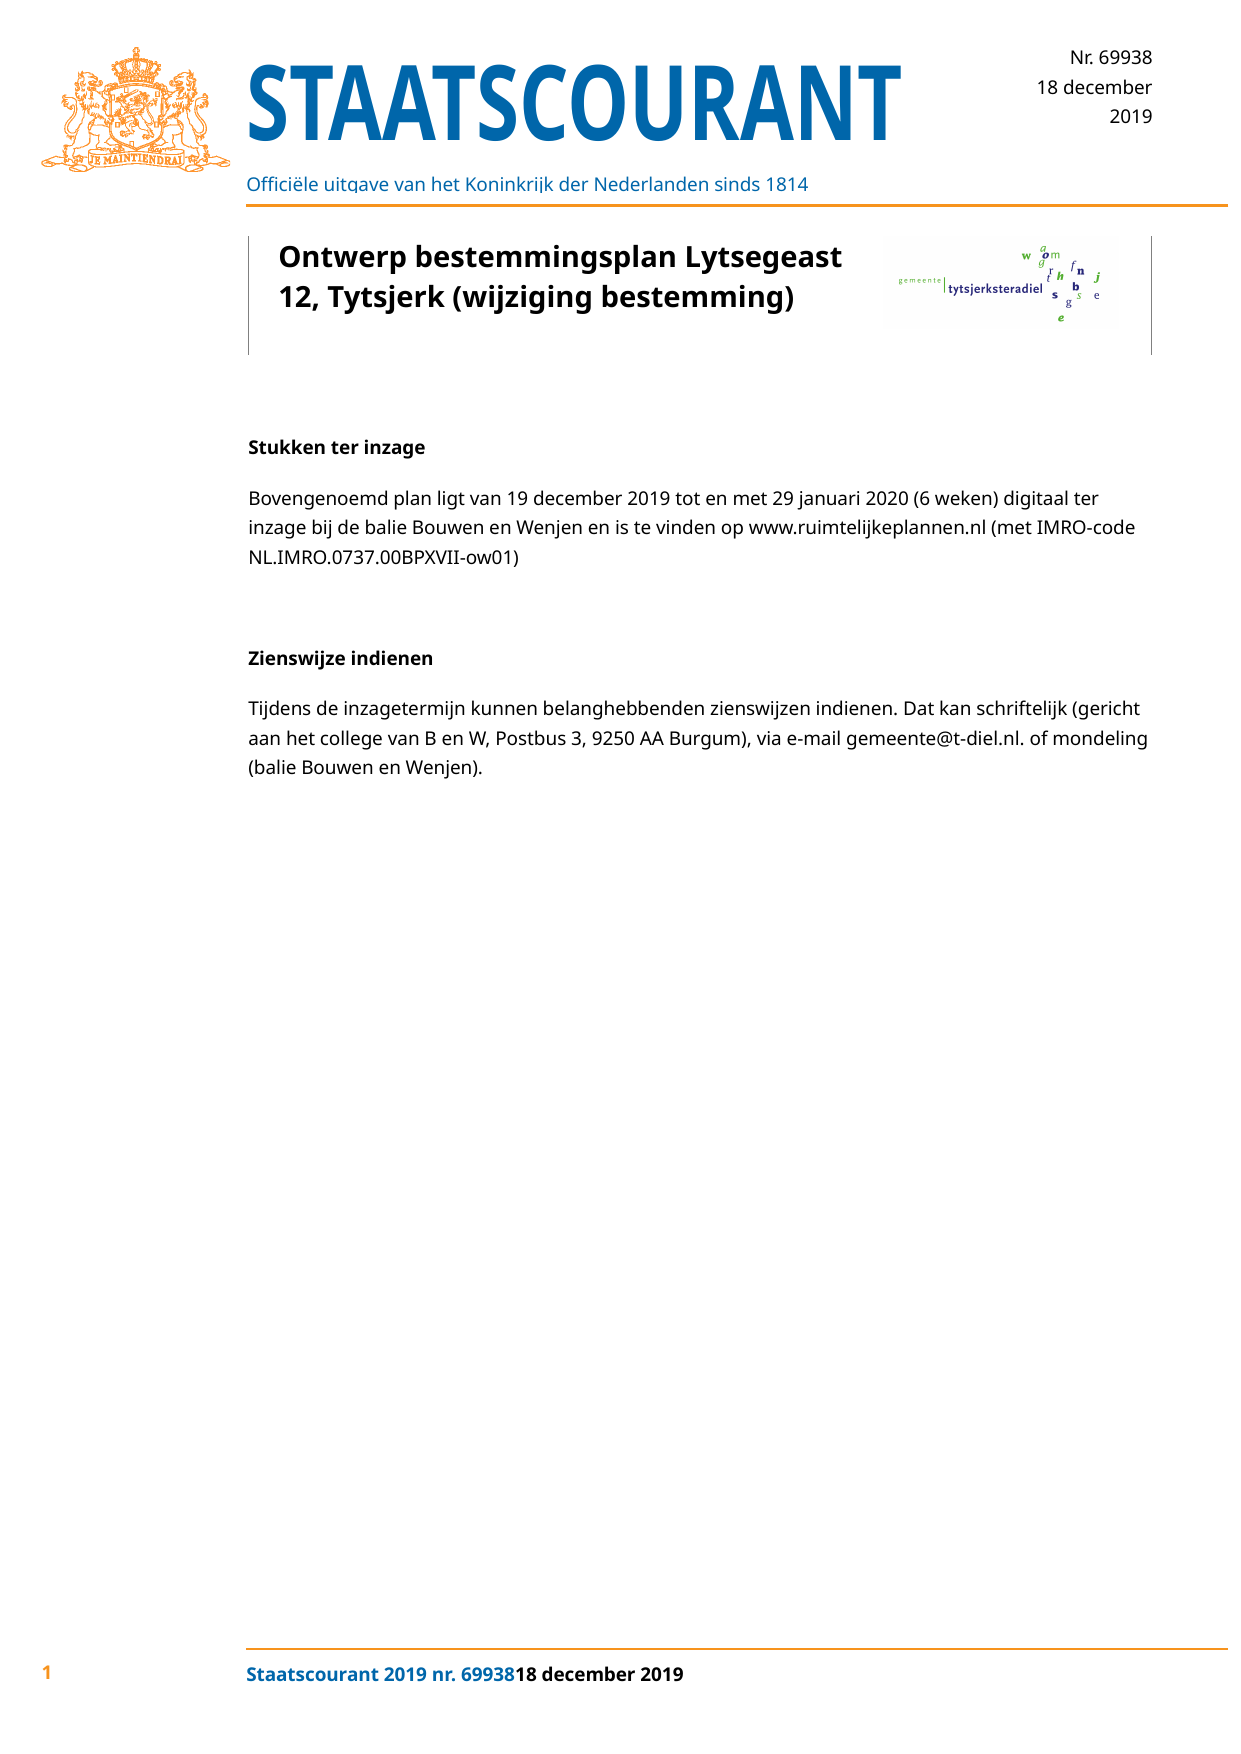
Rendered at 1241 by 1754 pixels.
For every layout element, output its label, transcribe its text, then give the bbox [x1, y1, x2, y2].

text Tijdens de inzagetermijn kunnen belanghebbenden zienswijzen indienen. Dat kan schriftelijk (gericht aan het college van B en W, Postbus 3, 9250 AA Burgum), via e-mail gemeente@t-diel.nl. of mondeling (balie Bouwen en Wenjen). [248, 695, 1152, 780]
text Bovengenoemd plan ligt van 19 december 2019 tot en met 29 januari 2020 (6 weken) digitaal ter inzage bij de balie Bouwen en Wenjen en is te vinden op www.ruimtelijkeplannen.nl (met IMRO-code NL.IMRO.0737.00BPXVII-ow01) [248, 485, 1152, 570]
text Stukken ter inzage [248, 434, 1152, 460]
table_header [850, 236, 1151, 355]
table_header Ontwerp bestemmingsplan Lytsegeast 12, Tytsjerk (wijziging bestemming) [249, 236, 850, 355]
picture [882, 236, 1119, 329]
picture [41, 47, 231, 172]
text Zienswijze indienen [248, 645, 1152, 671]
